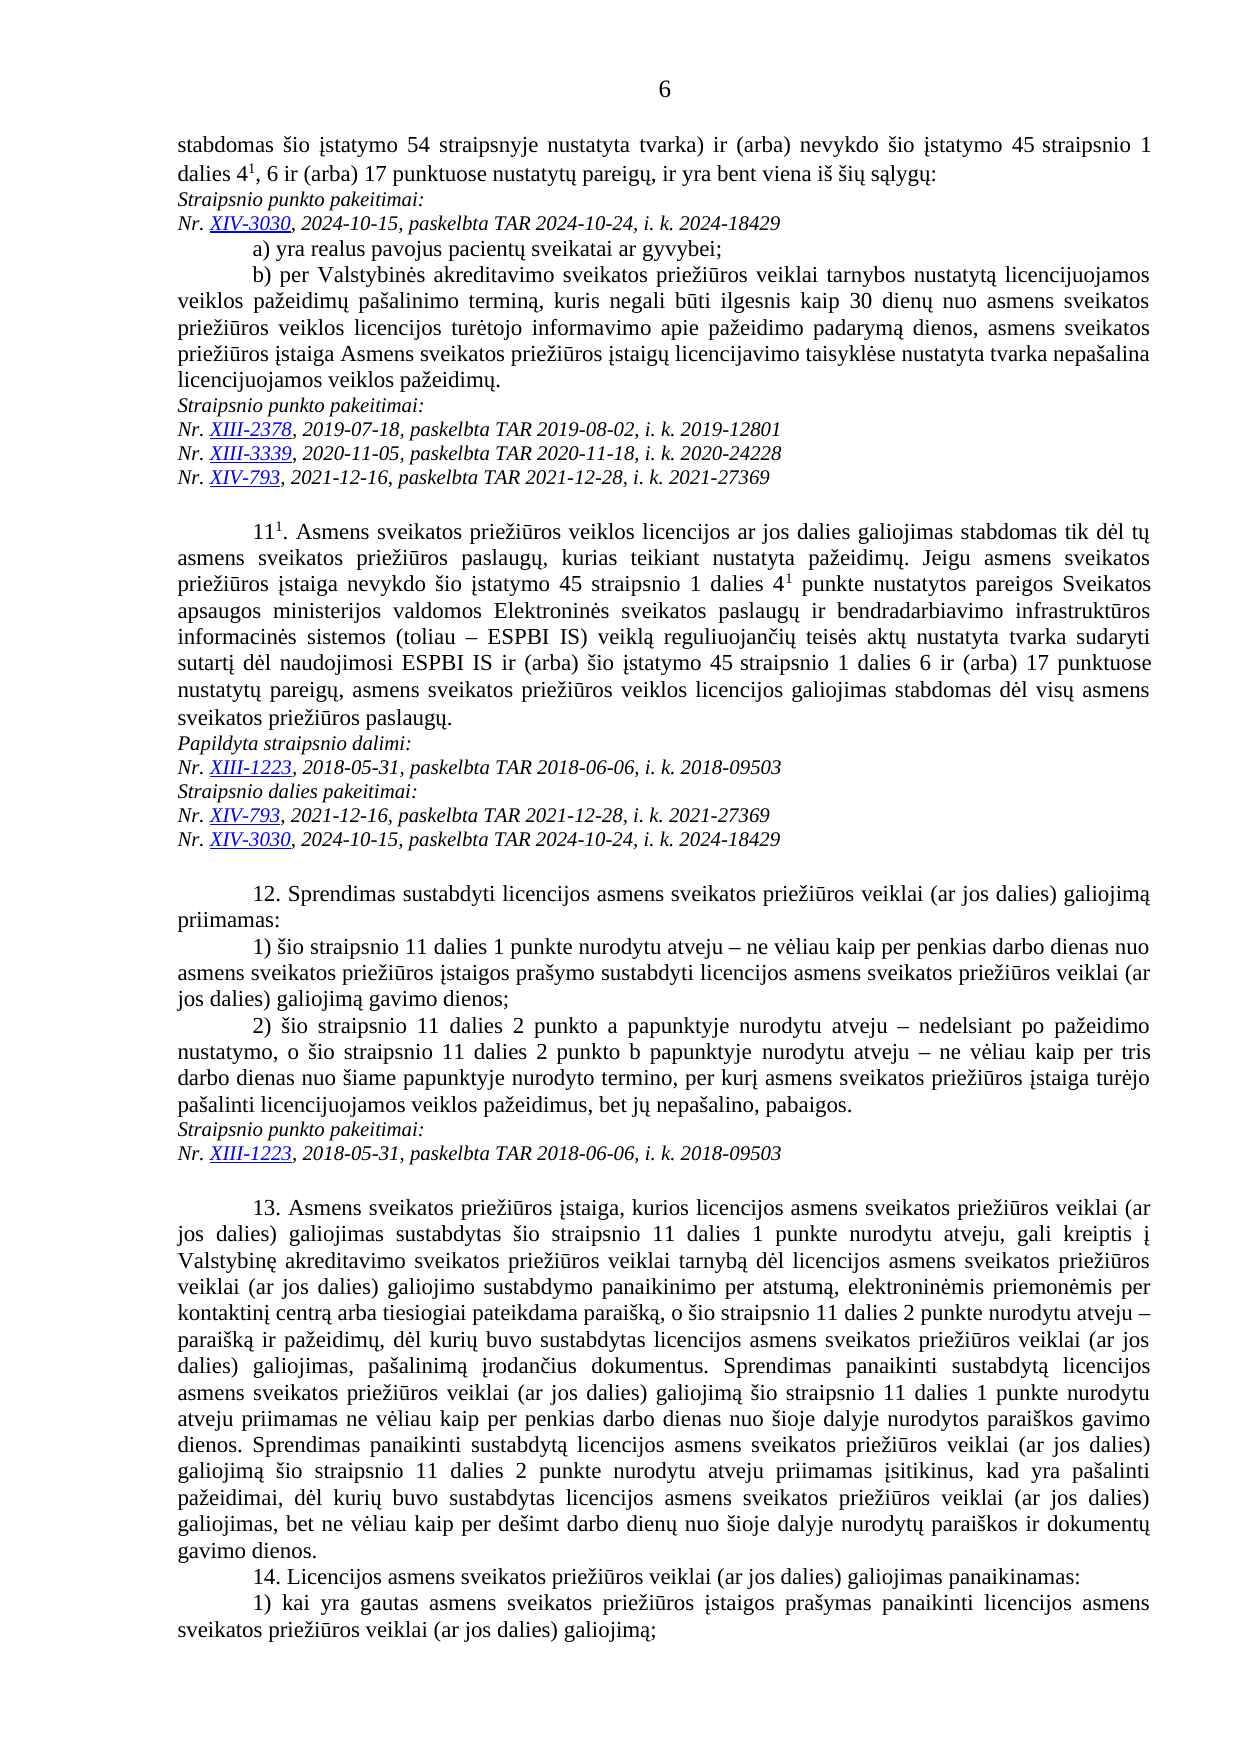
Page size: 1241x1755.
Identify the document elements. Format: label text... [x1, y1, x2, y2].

text Nr. XIV-793, 2021-12-16, paskelbta TAR 2021-12-28, i. k. 2021-27369 [177, 803, 1152, 827]
text Nr. XIII-3339, 2020-11-05, paskelbta TAR 2020-11-18, i. k. 2020-24228 [177, 441, 1152, 465]
text Straipsnio punkto pakeitimai: [177, 393, 1152, 417]
text b) per Valstybinės akreditavimo sveikatos priežiūros veiklai tarnybos nustatytą licencijuojamos veiklos pažeidimų pašalinimo terminą, kuris negali būti ilgesnis kaip 30 dienų nuo asmens sveikatos priežiūros veiklos licencijos turėtojo informavimo apie pažeidimo padarymą dienos, asmens sveikatos priežiūros įstaiga Asmens sveikatos priežiūros įstaigų licencijavimo taisyklėse nustatyta tvarka nepašalina licencijuojamos veiklos pažeidimų. [177, 261, 1152, 393]
text stabdomas šio įstatymo 54 straipsnyje nustatyta tvarka) ir (arba) nevykdo šio įstatymo 45 straipsnio 1 dalies 41, 6 ir (arba) 17 punktuose nustatytų pareigų, ir yra bent viena iš šių sąlygų: [177, 131, 1152, 186]
text Nr. XIII-1223, 2018-05-31, paskelbta TAR 2018-06-06, i. k. 2018-09503 [177, 755, 1152, 779]
text 14. Licencijos asmens sveikatos priežiūros veiklai (ar jos dalies) galiojimas panaikinamas: [177, 1563, 1152, 1589]
text Straipsnio punkto pakeitimai: [177, 186, 1152, 211]
text 13. Asmens sveikatos priežiūros įstaiga, kurios licencijos asmens sveikatos priežiūros veiklai (ar jos dalies) galiojimas sustabdytas šio straipsnio 11 dalies 1 punkte nurodytu atveju, gali kreiptis į Valstybinę akreditavimo sveikatos priežiūros veiklai tarnybą dėl licencijos asmens sveikatos priežiūros veiklai (ar jos dalies) galiojimo sustabdymo panaikinimo per atstumą, elektroninėmis priemonėmis per kontaktinį centrą arba tiesiogiai pateikdama paraišką, o šio straipsnio 11 dalies 2 punkte nurodytu atveju – paraišką ir pažeidimų, dėl kurių buvo sustabdytas licencijos asmens sveikatos priežiūros veiklai (ar jos dalies) galiojimas, pašalinimą įrodančius dokumentus. Sprendimas panaikinti sustabdytą licencijos asmens sveikatos priežiūros veiklai (ar jos dalies) galiojimą šio straipsnio 11 dalies 1 punkte nurodytu atveju priimamas ne vėliau kaip per penkias darbo dienas nuo šioje dalyje nurodytos paraiškos gavimo dienos. Sprendimas panaikinti sustabdytą licencijos asmens sveikatos priežiūros veiklai (ar jos dalies) galiojimą šio straipsnio 11 dalies 2 punkte nurodytu atveju priimamas įsitikinus, kad yra pašalinti pažeidimai, dėl kurių buvo sustabdytas licencijos asmens sveikatos priežiūros veiklai (ar jos dalies) galiojimas, bet ne vėliau kaip per dešimt darbo dienų nuo šioje dalyje nurodytų paraiškos ir dokumentų gavimo dienos. [177, 1194, 1152, 1563]
text 111. Asmens sveikatos priežiūros veiklos licencijos ar jos dalies galiojimas stabdomas tik dėl tų asmens sveikatos priežiūros paslaugų, kurias teikiant nustatyta pažeidimų. Jeigu asmens sveikatos priežiūros įstaiga nevykdo šio įstatymo 45 straipsnio 1 dalies 41 punkte nustatytos pareigos Sveikatos apsaugos ministerijos valdomos Elektroninės sveikatos paslaugų ir bendradarbiavimo infrastruktūros informacinės sistemos (toliau – ESPBI IS) veiklą reguliuojančių teisės aktų nustatyta tvarka sudaryti sutartį dėl naudojimosi ESPBI IS ir (arba) šio įstatymo 45 straipsnio 1 dalies 6 ir (arba) 17 punktuose nustatytų pareigų, asmens sveikatos priežiūros veiklos licencijos galiojimas stabdomas dėl visų asmens sveikatos priežiūros paslaugų. [177, 518, 1152, 731]
text a) yra realus pavojus pacientų sveikatai ar gyvybei; [177, 234, 1152, 261]
text Nr. XIV-3030, 2024-10-15, paskelbta TAR 2024-10-24, i. k. 2024-18429 [177, 827, 1152, 851]
text Nr. XIII-1223, 2018-05-31, paskelbta TAR 2018-06-06, i. k. 2018-09503 [177, 1141, 1152, 1165]
text Nr. XIV-3030, 2024-10-15, paskelbta TAR 2024-10-24, i. k. 2024-18429 [177, 211, 1152, 234]
text Nr. XIV-793, 2021-12-16, paskelbta TAR 2021-12-28, i. k. 2021-27369 [177, 465, 1152, 489]
text 2) šio straipsnio 11 dalies 2 punkto a papunktyje nurodytu atveju – nedelsiant po pažeidimo nustatymo, o šio straipsnio 11 dalies 2 punkto b papunktyje nurodytu atveju – ne vėliau kaip per tris darbo dienas nuo šiame papunktyje nurodyto termino, per kurį asmens sveikatos priežiūros įstaiga turėjo pašalinti licencijuojamos veiklos pažeidimus, bet jų nepašalino, pabaigos. [177, 1012, 1152, 1117]
text 1) kai yra gautas asmens sveikatos priežiūros įstaigos prašymas panaikinti licencijos asmens sveikatos priežiūros veiklai (ar jos dalies) galiojimą; [177, 1589, 1152, 1642]
text 1) šio straipsnio 11 dalies 1 punkte nurodytu atveju – ne vėliau kaip per penkias darbo dienas nuo asmens sveikatos priežiūros įstaigos prašymo sustabdyti licencijos asmens sveikatos priežiūros veiklai (ar jos dalies) galiojimą gavimo dienos; [177, 933, 1152, 1012]
text Straipsnio punkto pakeitimai: [177, 1117, 1152, 1141]
text Straipsnio dalies pakeitimai: [177, 779, 1152, 803]
text Papildyta straipsnio dalimi: [177, 731, 1152, 755]
text Nr. XIII-2378, 2019-07-18, paskelbta TAR 2019-08-02, i. k. 2019-12801 [177, 417, 1152, 441]
text 12. Sprendimas sustabdyti licencijos asmens sveikatos priežiūros veiklai (ar jos dalies) galiojimą priimamas: [177, 880, 1152, 933]
